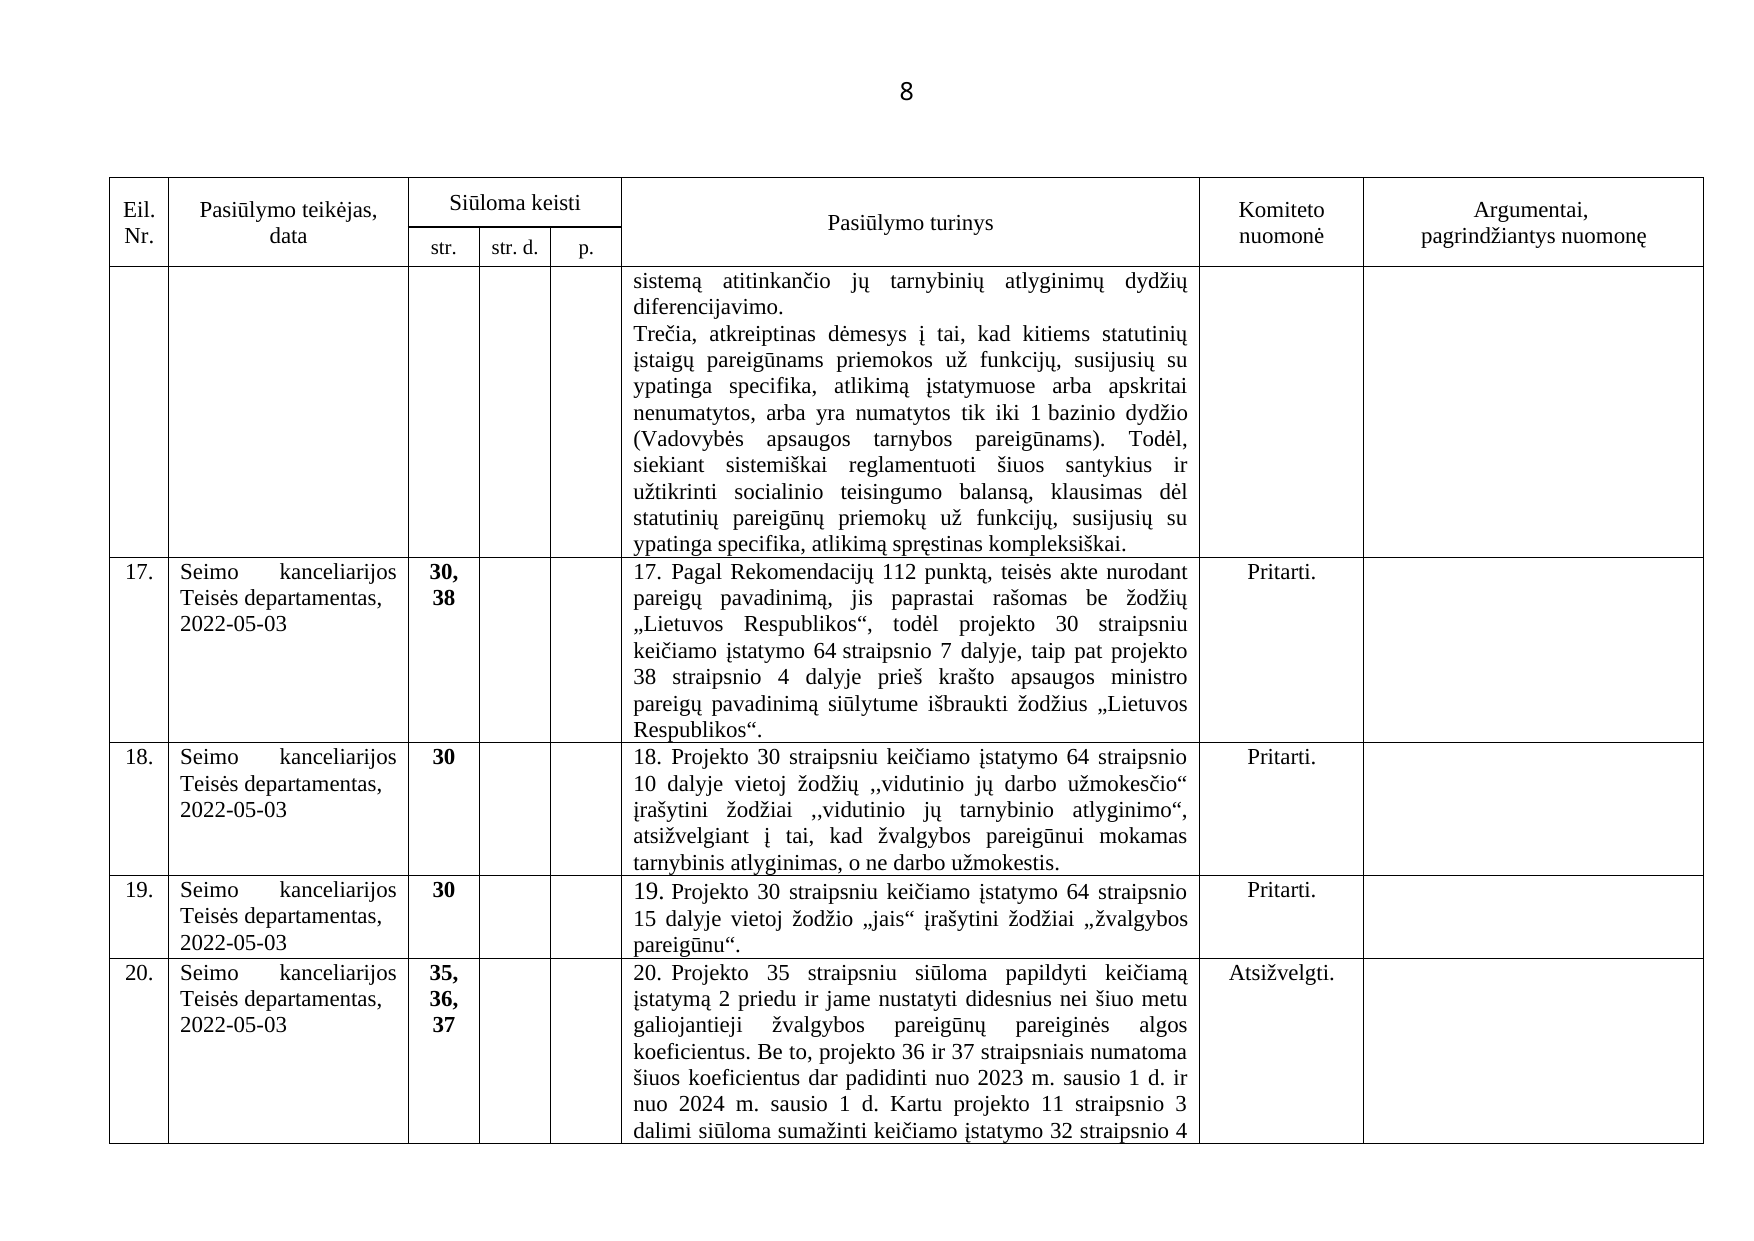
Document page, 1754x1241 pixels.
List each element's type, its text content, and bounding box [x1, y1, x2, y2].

table_cell Pagal Rekomendacijų 112 punktą, teisės akte nurodant pareigų pavadinimą, jis paprastai rašomas be žodžių „Lietuvos Respublikos“, todėl projekto 30 straipsniu keičiamo įstatymo 64 straipsnio 7 dalyje, taip pat projekto 38 straipsnio 4 dalyje prieš krašto apsaugos ministro pareigų pavadinimą siūlytume išbraukti žodžius „Lietuvos Respublikos“. [622, 558, 1199, 742]
table_cell Projekto 30 straipsniu keičiamo įstatymo 64 straipsnio 10 dalyje vietoj žodžių ,,vidutinio jų darbo užmokesčio“ įrašytini žodžiai ,,vidutinio jų tarnybinio atlyginimo“, atsižvelgiant į tai, kad žvalgybos pareigūnui mokamas tarnybinis atlyginimas, o ne darbo užmokestis. [622, 743, 1199, 875]
table_cell [551, 267, 621, 557]
table_cell Pritarti. [1200, 876, 1363, 958]
table_cell Pritarti. [1200, 558, 1363, 742]
table_cell 30 [409, 743, 479, 875]
table_cell str. [409, 228, 479, 266]
table_header Siūloma keisti [409, 178, 621, 226]
table_cell [480, 743, 550, 875]
table_cell [480, 959, 550, 1143]
table_cell [1364, 558, 1703, 742]
table_cell [551, 876, 621, 958]
table_cell Seimo kanceliarijos Teisės departamentas, 2022-05-03 [169, 959, 408, 1143]
table_cell [1200, 267, 1363, 557]
table_cell [551, 558, 621, 742]
table_header Argumentai, pagrindžiantys nuomonę [1364, 178, 1703, 266]
table_cell [1364, 876, 1703, 958]
table_cell [551, 959, 621, 1143]
table_cell [551, 743, 621, 875]
table_cell sistemą atitinkančio jų tarnybinių atlyginimų dydžių diferencijavimo. Trečia, atkreiptinas dėmesys į tai, kad kitiems statutinių įstaigų pareigūnams priemokos už funkcijų, susijusių su ypatinga specifika, atlikimą įstatymuose arba apskritai nenumatytos, arba yra numatytos tik iki 1 bazinio dydžio (Vadovybės apsaugos tarnybos pareigūnams). Todėl, siekiant sistemiškai reglamentuoti šiuos santykius ir užtikrinti socialinio teisingumo balansą, klausimas dėl statutinių pareigūnų priemokų už funkcijų, susijusių su ypatinga specifika, atlikimą spręstinas kompleksiškai. [622, 267, 1199, 557]
table_cell [1364, 743, 1703, 875]
table_cell 19. [110, 876, 168, 958]
table_cell 30 [409, 876, 479, 958]
table_cell 17. [110, 558, 168, 742]
table_cell Projekto 35 straipsniu siūloma papildyti keičiamą įstatymą 2 priedu ir jame nustatyti didesnius nei šiuo metu galiojantieji žvalgybos pareigūnų pareiginės algos koeficientus. Be to, projekto 36 ir 37 straipsniais numatoma šiuos koeficientus dar padidinti nuo 2023 m. sausio 1 d. ir nuo 2024 m. sausio 1 d. Kartu projekto 11 straipsnio 3 dalimi siūloma sumažinti keičiamo įstatymo 32 straipsnio 4 [622, 959, 1199, 1143]
table_cell [480, 558, 550, 742]
table_header Pasiūlymo turinys [622, 178, 1199, 266]
table_cell 30, 38 [409, 558, 479, 742]
table_cell Projekto 30 straipsniu keičiamo įstatymo 64 straipsnio 15 dalyje vietoj žodžio „jais“ įrašytini žodžiai „žvalgybos pareigūnu“. [622, 876, 1199, 958]
table_cell str. d. [480, 228, 550, 266]
table_cell 35, 36, 37 [409, 959, 479, 1143]
table_cell [1364, 959, 1703, 1143]
table_cell p. [551, 228, 621, 266]
table_cell [1364, 267, 1703, 557]
table_cell [169, 267, 408, 557]
table_cell 18. [110, 743, 168, 875]
table_header Pasiūlymo teikėjas, data [169, 178, 408, 266]
table_cell Seimo kanceliarijos Teisės departamentas, 2022-05-03 [169, 558, 408, 742]
table_cell 20. [110, 959, 168, 1143]
table_cell Seimo kanceliarijos Teisės departamentas, 2022-05-03 [169, 743, 408, 875]
table_header Komiteto nuomonė [1200, 178, 1363, 266]
table_cell Pritarti. [1200, 743, 1363, 875]
table_cell [480, 267, 550, 557]
table_cell [480, 876, 550, 958]
table_cell [110, 267, 168, 557]
table_cell Atsižvelgti. [1200, 959, 1363, 1143]
table_cell [409, 267, 479, 557]
table_header Eil. Nr. [110, 178, 168, 266]
table_cell Seimo kanceliarijos Teisės departamentas, 2022-05-03 [169, 876, 408, 958]
